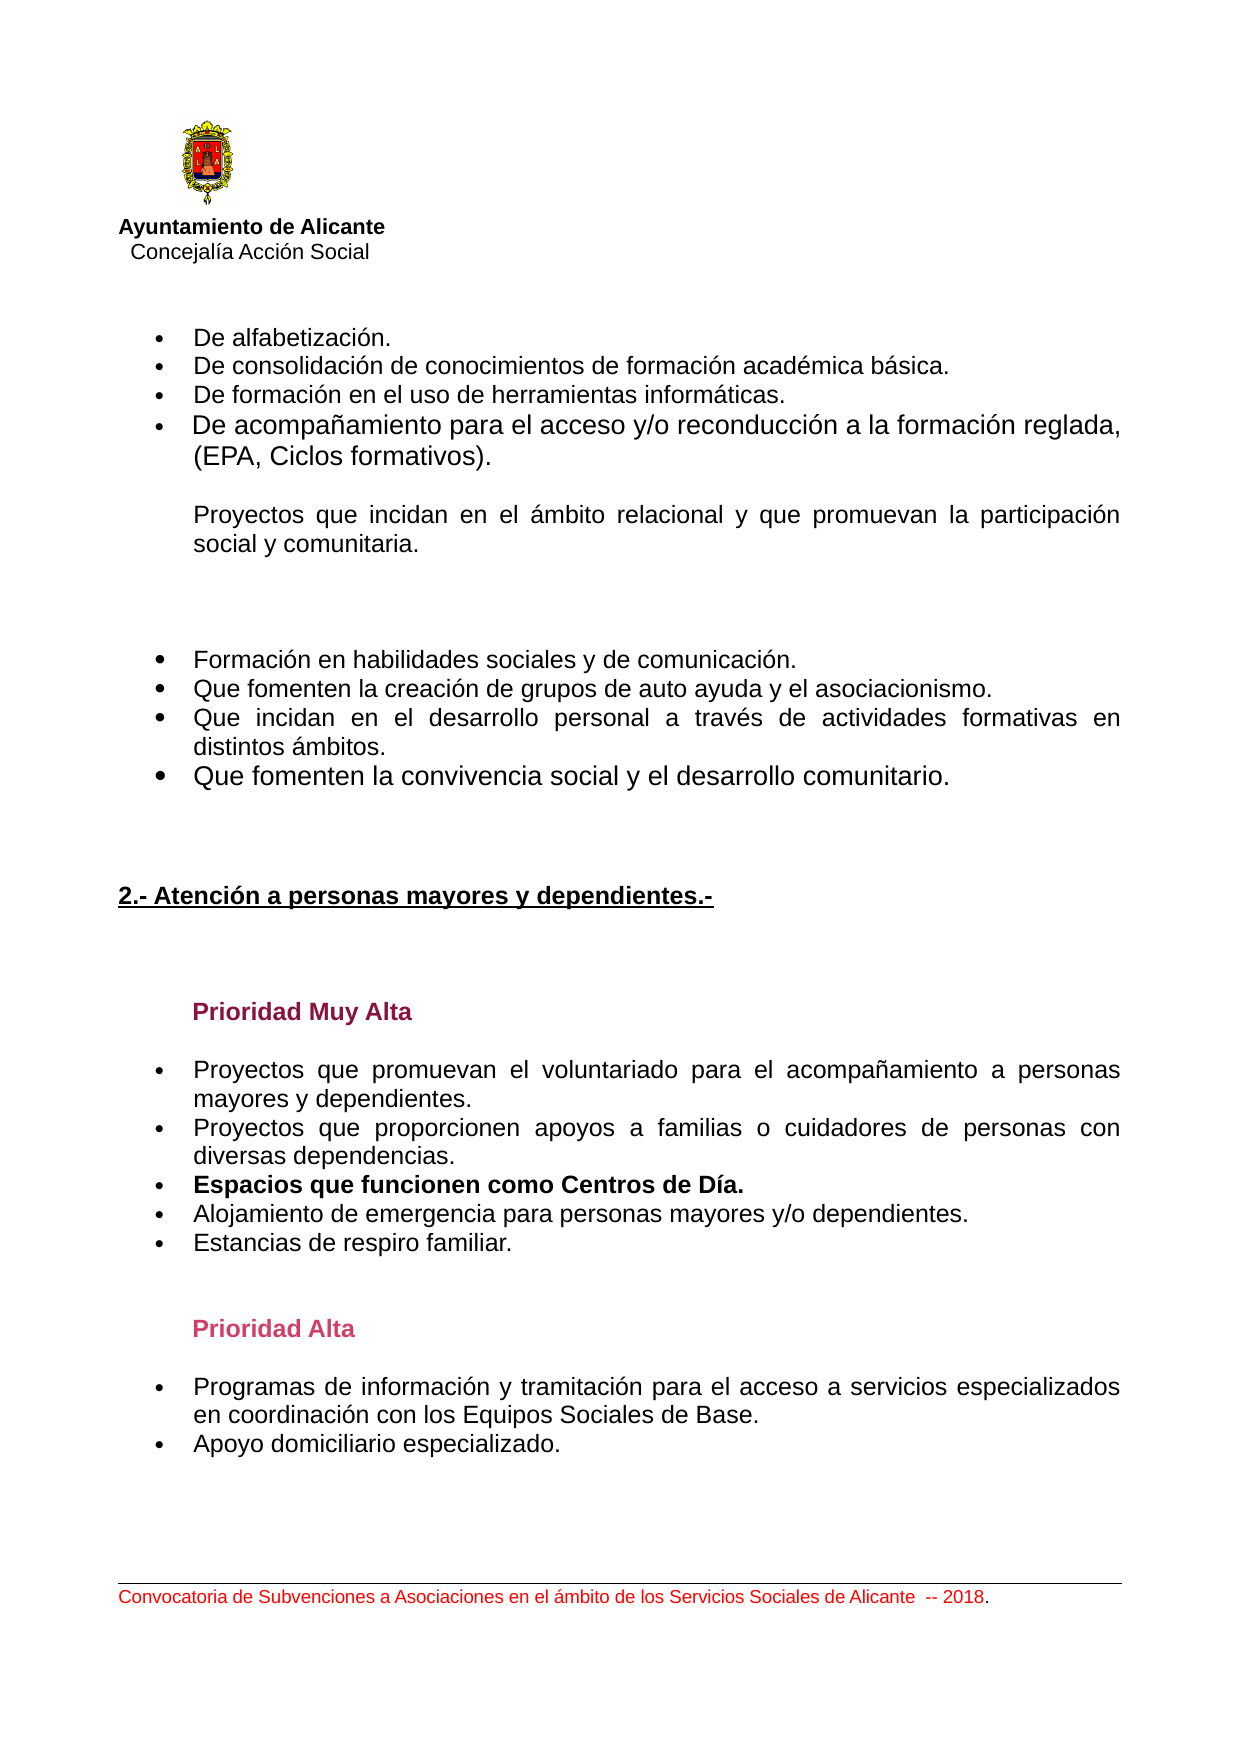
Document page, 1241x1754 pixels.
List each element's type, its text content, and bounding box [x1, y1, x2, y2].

list Alojamiento de emergencia para personas mayores y/o dependientes. [156, 1199, 1122, 1228]
list Apoyo domiciliario especializado. [156, 1429, 1122, 1458]
list Proyectos que proporcionen apoyos a familias o cuidadores de personas con diversas dependencias. [156, 1113, 1122, 1170]
text Prioridad Alta [118, 1314, 1122, 1343]
list Espacios que funcionen como Centros de Día. [156, 1170, 1122, 1199]
list Que fomenten la convivencia social y el desarrollo comunitario. [156, 760, 1122, 792]
text 2.- Atención a personas mayores y dependientes.- [118, 881, 1122, 910]
list De alfabetización. [156, 323, 1122, 351]
list De formación en el uso de herramientas informáticas. [156, 380, 1122, 409]
text Prioridad Muy Alta [118, 997, 1122, 1026]
list Proyectos que promuevan el voluntariado para el acompañamiento a personas mayores y dependientes. [156, 1055, 1122, 1113]
list Que fomenten la creación de grupos de auto ayuda y el asociacionismo. [156, 674, 1122, 703]
list Que incidan en el desarrollo personal a través de actividades formativas en distintos ámbitos. [156, 703, 1122, 760]
list Formación en habilidades sociales y de comunicación. [156, 645, 1122, 674]
list De consolidación de conocimientos de formación académica básica. [156, 351, 1122, 380]
list Proyectos que incidan en el ámbito relacional y que promuevan la participación social y comunitaria. [156, 501, 1122, 558]
list Estancias de respiro familiar. [156, 1228, 1122, 1256]
list De acompañamiento para el acceso y/o reconducción a la formación reglada, (EPA, Ciclos formativos). [156, 409, 1122, 471]
list Programas de información y tramitación para el acceso a servicios especializados en coordinación con los Equipos Sociales de Base. [156, 1372, 1122, 1429]
